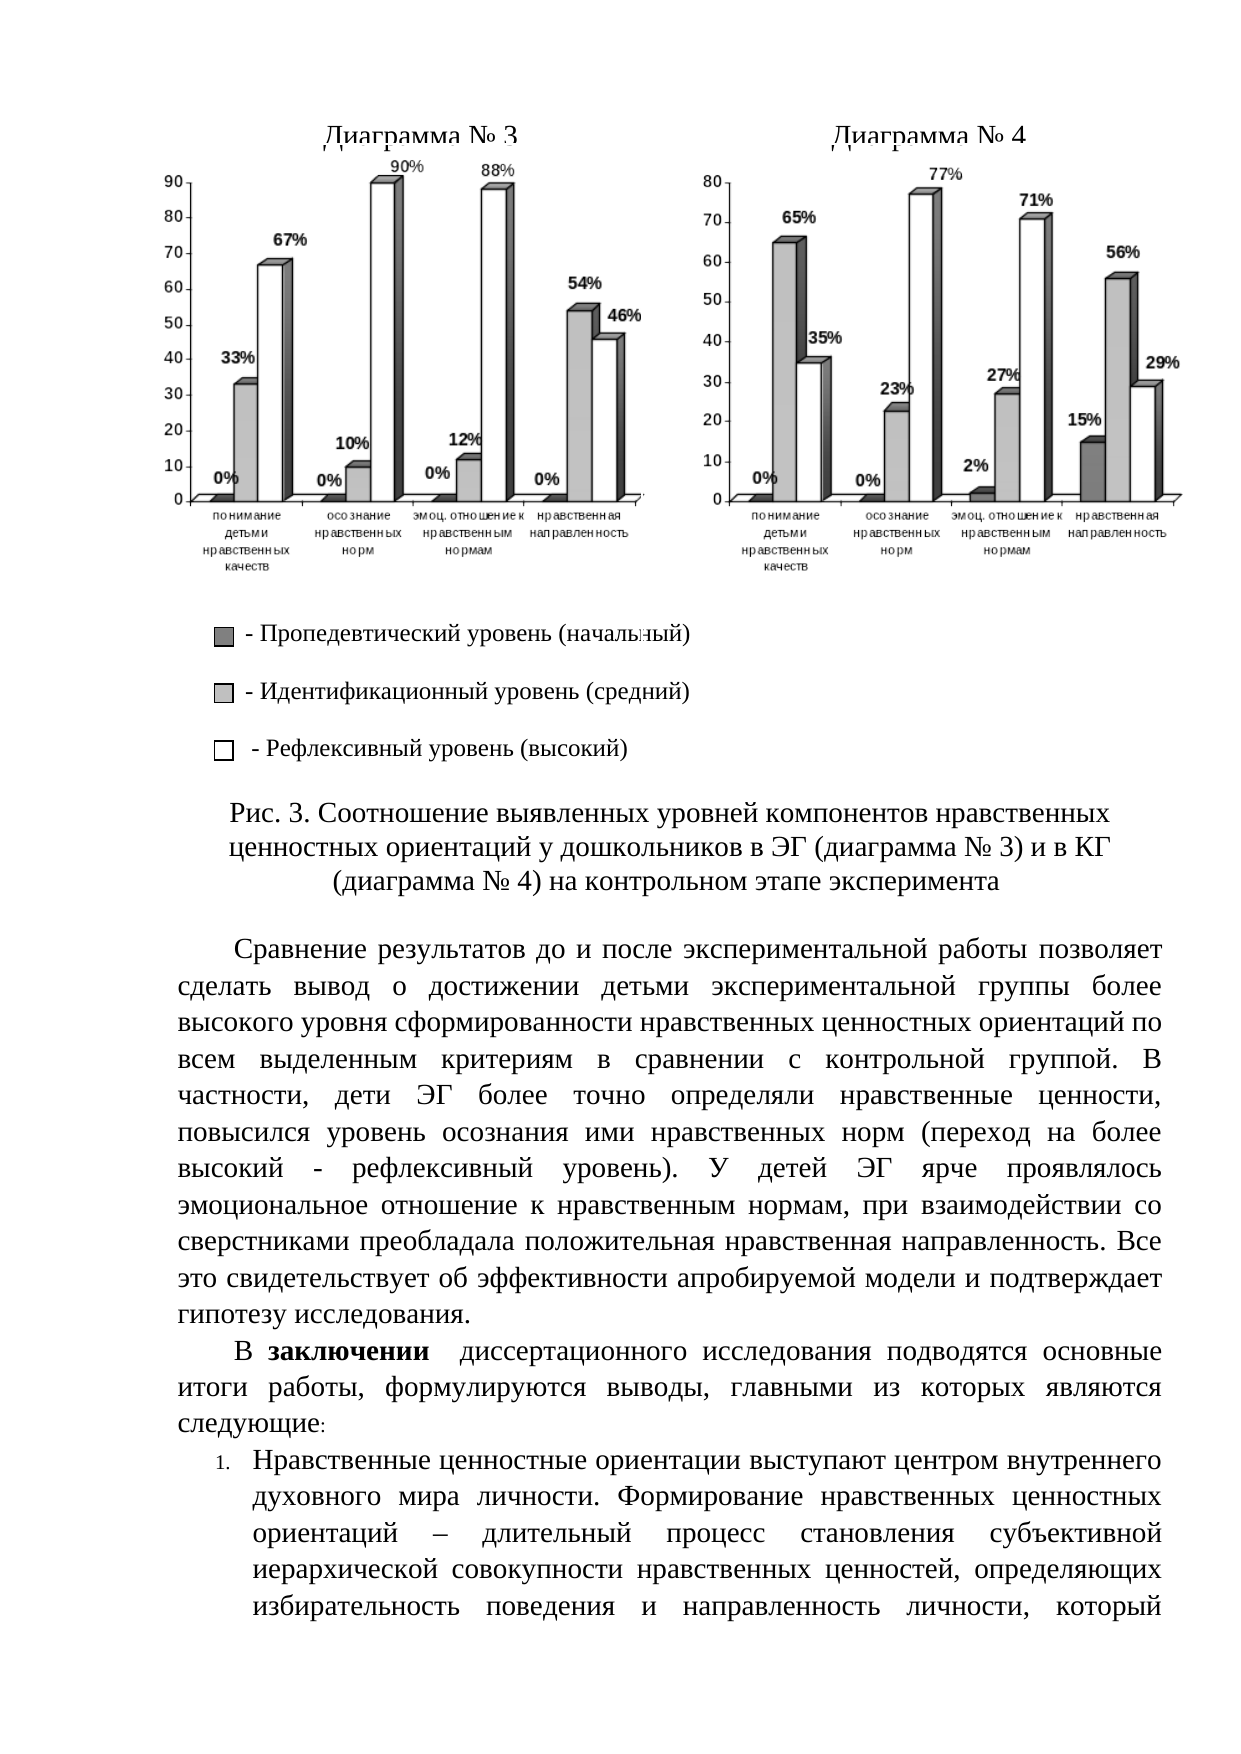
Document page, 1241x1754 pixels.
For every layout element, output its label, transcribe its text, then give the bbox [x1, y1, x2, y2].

text Рис. 3. Соотношение выявленных уровней компонентов нравственных ценностных ориентаций у дошкольников в ЭГ (диаграмма № 3) и в КГ (диаграмма № 4) на контрольном этапе эксперимента [177, 796, 1162, 896]
text - Идентификационный уровень (средний) [643, 676, 701, 704]
text - Пропедевтический уровень (начальный) [643, 618, 701, 647]
text - Идентификационный уровень (средний) [177, 676, 641, 704]
text - Пропедевтический уровень (начальный) [702, 618, 1162, 647]
text Сравнение результатов до и после экспериментальной работы позволяет сделать вывод о достижении детьми экспериментальной группы более высокого уровня сформированности нравственных ценностных ориентаций по всем выделенным критериям в сравнении с контрольной группой. В частности, дети ЭГ более точно определяли нравственные ценности, повысился уровень осознания ими нравственных норм (переход на более высокий - рефлексивный уровень). У детей ЭГ ярче проявлялось эмоциональное отношение к нравственным нормам, при взаимодействии со сверстниками преобладала положительная нравственная направленность. Все это свидетельствует об эффективности апробируемой модели и подтверждает гипотезу исследования. [177, 930, 1162, 1331]
text - Пропедевтический уровень (начальный) [177, 618, 641, 647]
text - Рефлексивный уровень (высокий) [177, 733, 1162, 762]
text - Идентификационный уровень (средний) [702, 676, 1162, 704]
text Диаграмма № 3 Диаграмма № 4 [102, 118, 1240, 712]
list Нравственные ценностные ориентации выступают центром внутреннего духовного мира личности. Формирование нравственных ценностных ориентаций – длительный процесс становления субъективной иерархической совокупности нравственных ценностей, определяющих избирательность поведения и направленность личности, который [215, 1440, 1162, 1622]
text В заключении диссертационного исследования подводятся основные итоги работы, формулируются выводы, главными из которых являются следующие: [177, 1331, 1162, 1440]
